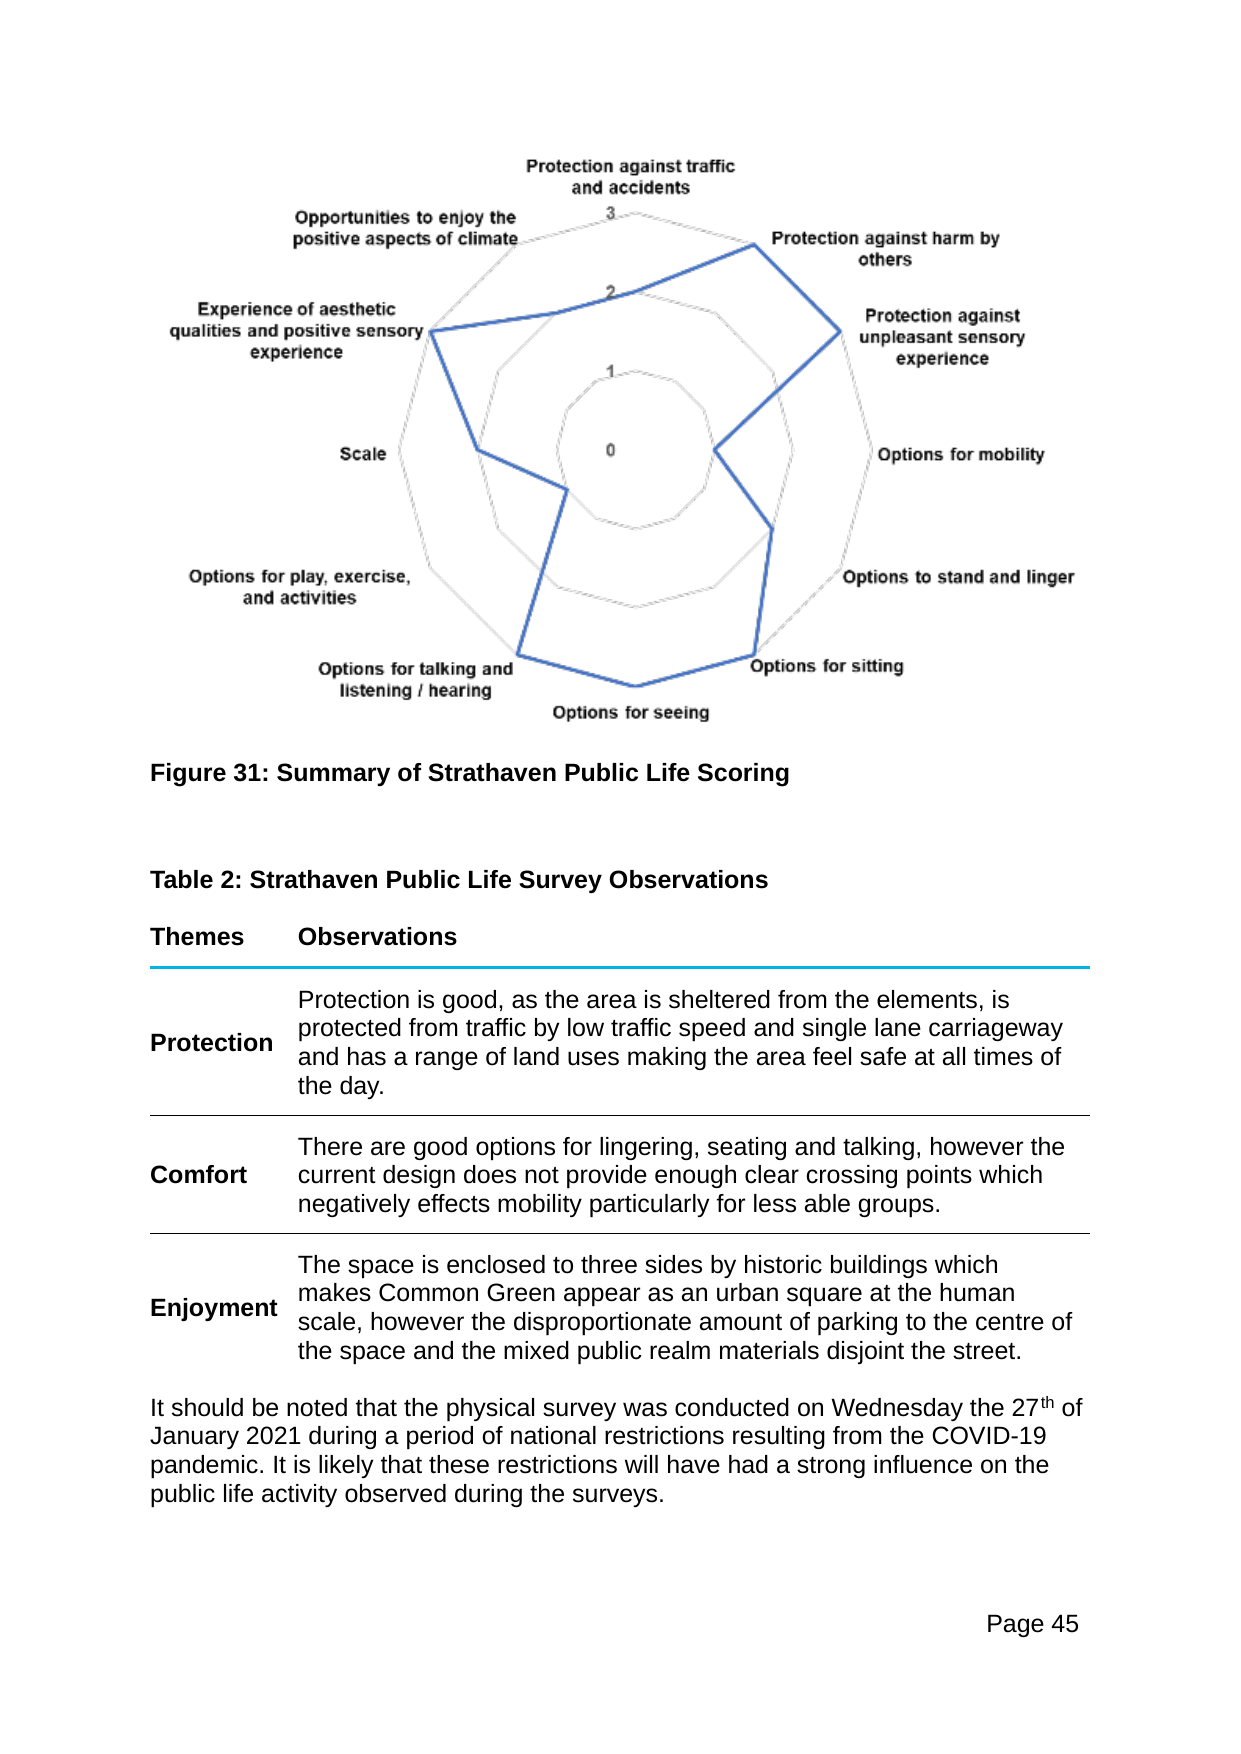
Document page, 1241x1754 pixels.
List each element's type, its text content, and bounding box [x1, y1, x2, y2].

text Figure 31: Summary of Strathaven Public Life Scoring [150, 758, 1090, 787]
table_header Observations [298, 907, 1090, 966]
table_cell Protection [150, 969, 298, 1115]
table_cell Enjoyment [150, 1234, 298, 1380]
table_header Themes [150, 907, 298, 966]
text Table 2: Strathaven Public Life Survey Observations [150, 865, 1090, 894]
table_cell The space is enclosed to three sides by historic buildings which makes Common Green appear as an urban square at the human scale, however the disproportionate amount of parking to the centre of the space and the mixed public realm materials disjoint the street. [298, 1234, 1090, 1380]
table_cell Protection is good, as the area is sheltered from the elements, is protected from traffic by low traffic speed and single lane carriageway and has a range of land uses making the area feel safe at all times of the day. [298, 969, 1090, 1115]
table_cell There are good options for lingering, seating and talking, however the current design does not provide enough clear crossing points which negatively effects mobility particularly for less able groups. [298, 1116, 1090, 1233]
table_cell Comfort [150, 1116, 298, 1233]
text It should be noted that the physical survey was conducted on Wednesday the 27th of January 2021 during a period of national restrictions resulting from the COVID-19 pandemic. It is likely that these restrictions will have had a strong influence on the public life activity observed during the surveys. [150, 1393, 1090, 1508]
